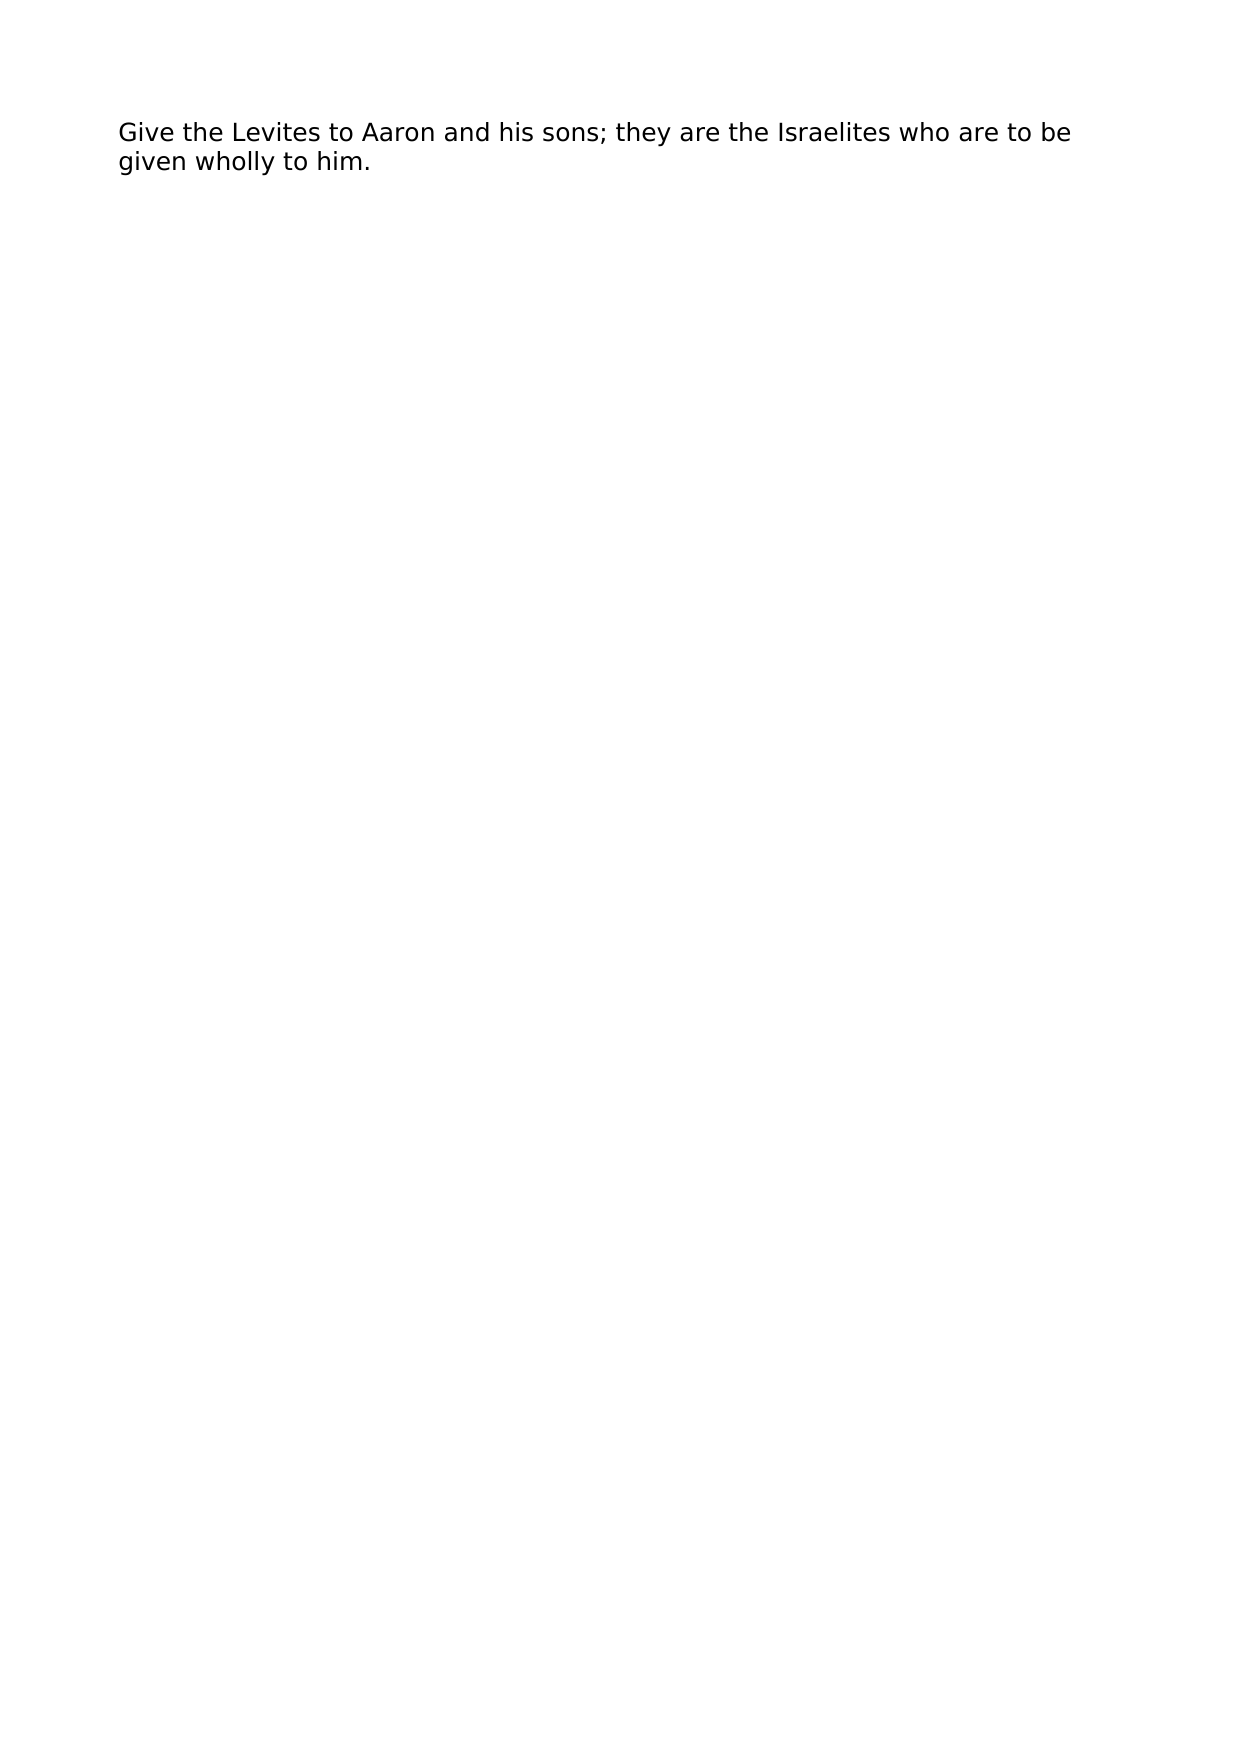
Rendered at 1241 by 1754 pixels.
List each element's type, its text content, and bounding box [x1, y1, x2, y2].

text Give the Levites to Aaron and his sons; they are the Israelites who are to be given wholly to him. [118, 118, 1122, 176]
